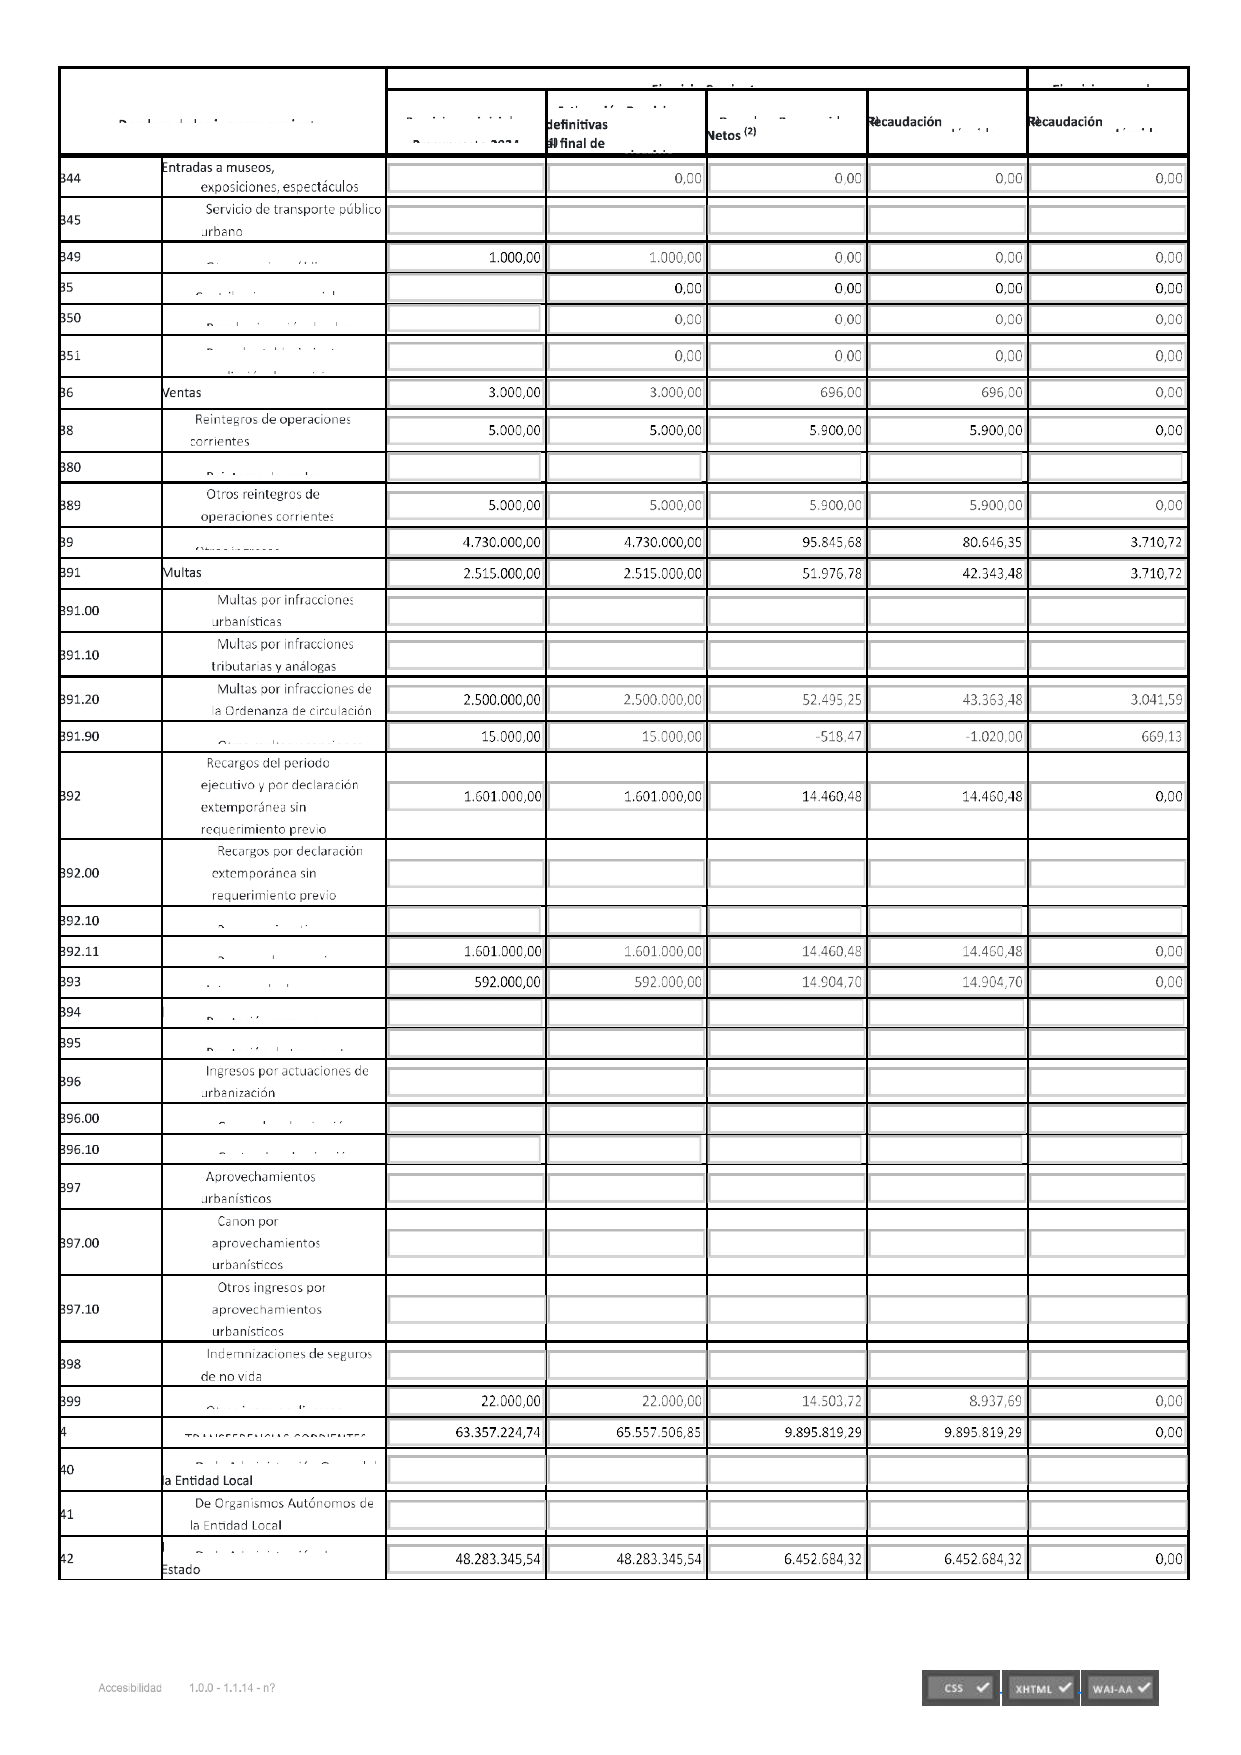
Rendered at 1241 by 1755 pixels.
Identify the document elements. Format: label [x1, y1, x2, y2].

table_cell [868, 753, 1027, 781]
table_cell [61, 753, 161, 838]
table_cell [708, 1324, 866, 1340]
table_cell [868, 1203, 1027, 1208]
table_cell [163, 937, 385, 966]
table_cell [387, 410, 545, 415]
table_cell [163, 528, 385, 557]
table_cell [708, 1210, 866, 1228]
table_cell [163, 590, 385, 631]
table_cell [387, 812, 545, 838]
table_cell [61, 999, 161, 1027]
table_cell [1029, 1165, 1187, 1173]
table_cell [1023, 907, 1027, 935]
table_cell [547, 1380, 706, 1385]
table_cell [387, 1276, 545, 1295]
table_cell [547, 626, 706, 631]
table_header [61, 69, 385, 153]
table_cell [868, 1492, 1027, 1500]
table_cell [163, 453, 385, 481]
table_cell [868, 1574, 1027, 1579]
table_cell [547, 158, 706, 163]
table_cell [387, 1343, 545, 1350]
table_cell [1029, 753, 1187, 781]
table_cell [547, 670, 706, 675]
table_cell [61, 1029, 161, 1058]
table_cell [163, 1276, 385, 1340]
table_cell [708, 1276, 866, 1295]
table_cell [547, 336, 706, 341]
table_cell [387, 678, 545, 685]
table_cell [547, 1097, 706, 1102]
table_cell [708, 1492, 866, 1500]
table_cell [61, 305, 161, 334]
table_cell [61, 1060, 161, 1102]
table_cell [1029, 371, 1187, 376]
table_cell [708, 91, 866, 153]
table_cell [61, 243, 161, 272]
table_cell [868, 198, 1027, 205]
table_cell [868, 410, 1027, 415]
table_cell [868, 1343, 1027, 1350]
table_cell [868, 1258, 1027, 1274]
table_cell [862, 1135, 866, 1163]
table_cell [708, 1097, 866, 1102]
table_cell [868, 840, 1027, 858]
table_cell [163, 243, 385, 272]
table_cell [61, 378, 161, 408]
table_cell [708, 371, 866, 376]
table_cell [163, 1165, 385, 1208]
table_header [388, 69, 1026, 88]
table_cell [547, 714, 706, 720]
table_cell [868, 889, 1027, 904]
table_cell [547, 1165, 706, 1173]
table_cell [163, 1135, 385, 1163]
table_cell [547, 1324, 706, 1340]
table_cell [547, 446, 706, 451]
table_cell [1029, 670, 1187, 675]
table_cell [387, 305, 545, 334]
table_cell [868, 1097, 1027, 1102]
table_cell [61, 937, 161, 966]
table_cell [163, 378, 385, 408]
table_cell [708, 1258, 866, 1274]
table_cell [862, 907, 866, 935]
table_cell [868, 1449, 1027, 1455]
table_cell [387, 1530, 545, 1534]
table_cell [163, 1537, 385, 1579]
table_cell [163, 840, 385, 904]
table_cell [61, 410, 161, 451]
table_cell [868, 521, 1027, 526]
table_cell [61, 1537, 161, 1579]
table_cell [547, 633, 706, 640]
table_cell [387, 484, 545, 491]
table_cell [387, 521, 545, 526]
table_cell [708, 446, 866, 451]
table_cell [163, 1343, 385, 1385]
table_cell [547, 1530, 706, 1534]
table_cell [387, 840, 545, 858]
table_cell [61, 633, 161, 675]
table_cell [61, 453, 161, 481]
table_cell [868, 235, 1027, 240]
table_cell [1029, 840, 1187, 858]
table_cell [61, 1449, 161, 1490]
table_cell [708, 235, 866, 240]
table_cell [708, 812, 866, 838]
table_cell [1029, 590, 1187, 596]
table_cell [868, 336, 1027, 341]
table_cell [547, 1276, 706, 1295]
table_cell [547, 889, 706, 904]
table_cell [868, 484, 1027, 491]
table_cell [1029, 1380, 1187, 1385]
table_cell [868, 590, 1027, 596]
table_cell [547, 590, 706, 596]
table_cell [387, 1537, 545, 1544]
table_cell [1029, 1276, 1187, 1295]
table_cell [708, 521, 866, 526]
table_cell [1023, 1135, 1027, 1163]
table_cell [387, 889, 545, 904]
table_cell [163, 336, 385, 376]
table_cell [61, 678, 161, 720]
table_cell [163, 559, 385, 588]
table_cell [61, 722, 161, 751]
table_cell [708, 410, 866, 415]
table_cell [708, 198, 866, 205]
table_cell [163, 158, 385, 196]
table_cell [1183, 453, 1187, 481]
table_cell [547, 1537, 706, 1544]
table_cell [387, 1449, 545, 1455]
table_cell [387, 1097, 545, 1102]
table_cell [387, 714, 545, 720]
table_cell [708, 1530, 866, 1534]
table_cell [547, 1060, 706, 1067]
table_cell [708, 484, 866, 491]
table_cell [541, 907, 545, 935]
table_cell [547, 1203, 706, 1208]
table_cell [547, 410, 706, 415]
table_cell [61, 274, 161, 303]
table_cell [61, 484, 161, 526]
table_cell [163, 274, 385, 303]
table_cell [163, 968, 385, 997]
table_cell [708, 1203, 866, 1208]
table_cell [163, 484, 385, 526]
table_cell [1029, 812, 1187, 838]
table_cell [163, 633, 385, 675]
table_cell [1029, 1343, 1187, 1350]
table_cell [1029, 1324, 1187, 1340]
table_cell [387, 1574, 545, 1579]
table_header [1029, 69, 1187, 88]
table_cell [708, 670, 866, 675]
table_cell [163, 1029, 385, 1058]
table_cell [708, 1380, 866, 1385]
table_cell [547, 678, 706, 685]
table_cell [1029, 626, 1187, 631]
table_cell [547, 812, 706, 838]
table_cell [868, 1530, 1027, 1534]
table_cell [387, 1258, 545, 1274]
table_cell [1029, 484, 1187, 491]
table_cell [868, 626, 1027, 631]
table_cell [547, 484, 706, 491]
table_cell [868, 670, 1027, 675]
table_cell [387, 371, 545, 376]
table_cell [1029, 714, 1187, 720]
table_cell [1023, 453, 1027, 481]
table_cell [61, 840, 161, 904]
table_cell [163, 198, 385, 240]
table_cell [868, 633, 1027, 640]
table_cell [547, 235, 706, 240]
table_cell [163, 999, 385, 1027]
table_cell [868, 371, 1027, 376]
table_cell [1029, 1449, 1187, 1455]
table_cell [1029, 1530, 1187, 1534]
table_cell [387, 446, 545, 451]
table_cell [1183, 1135, 1187, 1163]
table_cell [708, 633, 866, 640]
table_cell [868, 1060, 1027, 1067]
table_cell [1029, 1574, 1187, 1579]
table_cell [547, 840, 706, 858]
table_cell [708, 1574, 866, 1579]
table_cell [163, 678, 385, 720]
table_cell [1029, 633, 1187, 640]
table_cell [163, 305, 385, 334]
table_cell [1029, 1210, 1187, 1228]
table_cell [547, 1343, 706, 1350]
table_cell [1029, 1258, 1187, 1274]
table_cell [868, 678, 1027, 685]
table_cell [547, 753, 706, 781]
table_cell [61, 590, 161, 631]
table_cell [163, 1104, 385, 1133]
table_cell [708, 158, 866, 163]
table_cell [547, 521, 706, 526]
table_cell [868, 446, 1027, 451]
table_cell [547, 1449, 706, 1455]
table_cell [163, 410, 385, 451]
table_cell [61, 1343, 161, 1385]
table_cell [708, 753, 866, 781]
table_cell [547, 1485, 706, 1490]
table_cell [547, 1258, 706, 1274]
table_cell [708, 714, 866, 720]
table_cell [868, 1324, 1027, 1340]
table_cell [1029, 336, 1187, 341]
table_cell [708, 590, 866, 596]
table_cell [868, 158, 1027, 163]
table_cell [1029, 1203, 1187, 1208]
table_cell [1029, 235, 1187, 240]
table_cell [61, 1165, 161, 1208]
table_cell [61, 1387, 161, 1416]
table_cell [1029, 158, 1187, 163]
table_cell [387, 1165, 545, 1173]
table_cell [61, 198, 161, 240]
table_cell [163, 1418, 385, 1447]
table_cell [163, 1210, 385, 1274]
table_cell [702, 907, 706, 935]
table_cell [702, 1135, 706, 1163]
table_cell [1029, 91, 1187, 153]
table_cell [61, 336, 161, 376]
table_cell [61, 528, 161, 557]
table_cell [1029, 678, 1187, 685]
table_cell [547, 1492, 706, 1500]
table_cell [1183, 907, 1187, 935]
table_cell [61, 1492, 161, 1534]
table_cell [547, 1210, 706, 1228]
table_cell [708, 626, 866, 631]
table_cell [547, 371, 706, 376]
table_cell [702, 453, 706, 481]
table_cell [868, 1276, 1027, 1295]
table_cell [387, 1203, 545, 1208]
table_cell [163, 753, 385, 838]
table_cell [708, 1165, 866, 1173]
table_cell [61, 1418, 161, 1447]
table_cell [708, 840, 866, 858]
table_cell [387, 1380, 545, 1385]
table_cell [387, 1060, 545, 1067]
table_cell [708, 1449, 866, 1455]
table_cell [868, 714, 1027, 720]
table_cell [1029, 889, 1187, 904]
table_cell [163, 1387, 385, 1416]
table_cell [61, 907, 161, 935]
table_cell [1029, 1537, 1187, 1544]
table_cell [868, 1380, 1027, 1385]
table_cell [708, 678, 866, 685]
table_cell [868, 1537, 1027, 1544]
table_cell [862, 453, 866, 481]
table_cell [547, 1574, 706, 1579]
table_cell [708, 336, 866, 341]
table_cell [387, 198, 545, 205]
table_cell [163, 722, 385, 751]
table_cell [388, 91, 545, 153]
table_cell [708, 889, 866, 904]
table_cell [869, 91, 1026, 153]
table_cell [868, 812, 1027, 838]
table_cell [708, 1537, 866, 1544]
table_cell [387, 1324, 545, 1340]
table_cell [387, 336, 545, 341]
table_cell [387, 1485, 545, 1490]
table_cell [387, 158, 545, 163]
table_cell [868, 1485, 1027, 1490]
table_cell [61, 1276, 161, 1340]
table_cell [1029, 521, 1187, 526]
table_cell [541, 1135, 545, 1163]
table_cell [163, 1060, 385, 1102]
table_cell [1029, 410, 1187, 415]
table_cell [387, 633, 545, 640]
table_cell [163, 907, 385, 935]
table_cell [1029, 1492, 1187, 1500]
table_cell [541, 453, 545, 481]
table_cell [708, 1060, 866, 1067]
table_cell [387, 753, 545, 781]
table_cell [1029, 1485, 1187, 1490]
table_cell [61, 158, 161, 196]
table_cell [61, 559, 161, 588]
table_cell [61, 968, 161, 997]
table_cell [387, 235, 545, 240]
table_cell [868, 1210, 1027, 1228]
table_cell [61, 1210, 161, 1274]
table_cell [61, 1135, 161, 1163]
table_cell [868, 1165, 1027, 1173]
table_cell [1029, 446, 1187, 451]
table_cell [387, 670, 545, 675]
table_cell [1029, 198, 1187, 205]
table_cell [61, 1104, 161, 1133]
table_cell [387, 1492, 545, 1500]
table_cell [1029, 1097, 1187, 1102]
table_cell [163, 1492, 385, 1534]
table_cell [548, 91, 705, 153]
table_cell [387, 590, 545, 596]
table_cell [387, 626, 545, 631]
table_cell [163, 1449, 385, 1490]
table_cell [547, 198, 706, 205]
table_cell [708, 1485, 866, 1490]
table_cell [708, 1343, 866, 1350]
table_cell [387, 1210, 545, 1228]
table_cell [1029, 1060, 1187, 1067]
